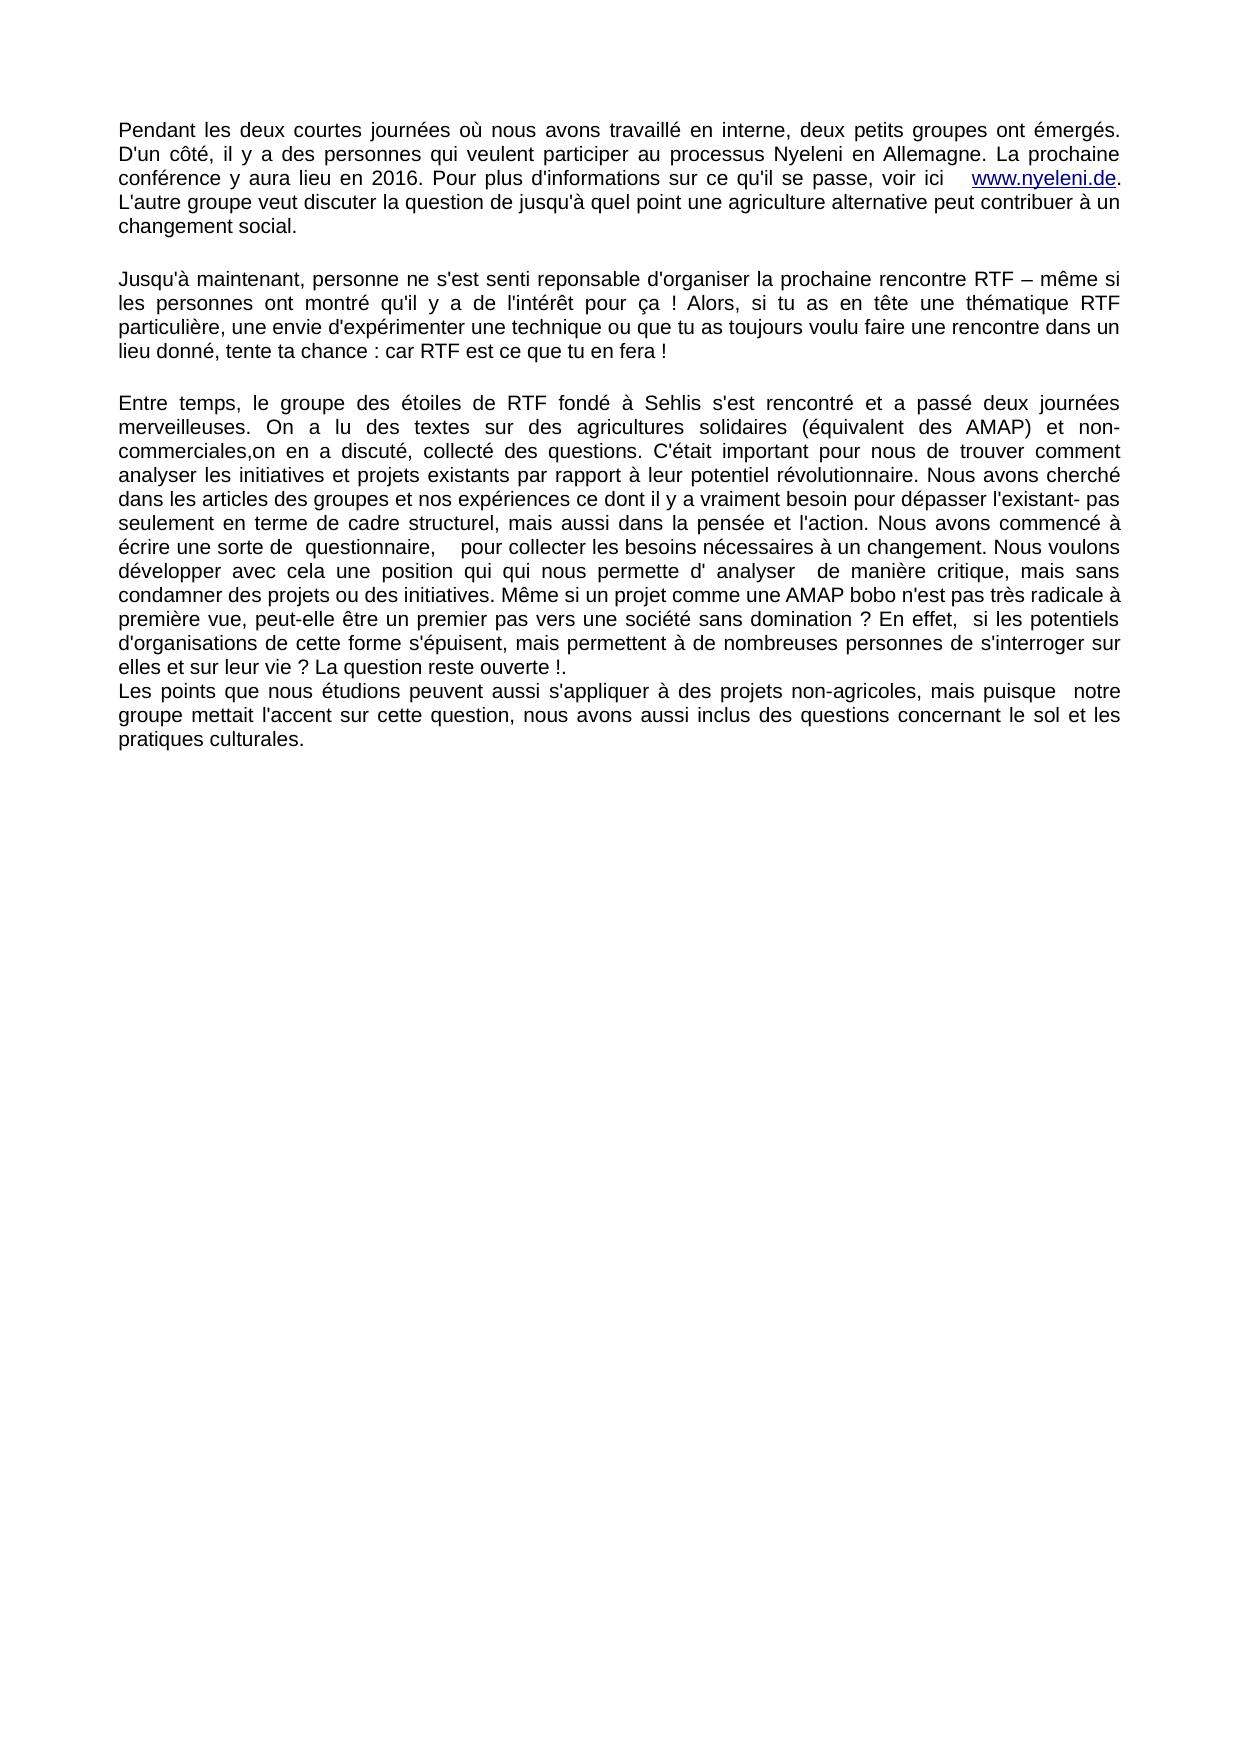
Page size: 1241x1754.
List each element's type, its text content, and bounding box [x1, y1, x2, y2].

text Pendant les deux courtes journées où nous avons travaillé en interne, deux petits groupes ont émergés. D'un côté, il y a des personnes qui veulent participer au processus Nyeleni en Allemagne. La prochaine conférence y aura lieu en 2016. Pour plus d'informations sur ce qu'il se passe, voir ici www.nyeleni.de. L'autre groupe veut discuter la question de jusqu'à quel point une agriculture alternative peut contribuer à un changement social. [118, 118, 1122, 238]
text Jusqu'à maintenant, personne ne s'est senti reponsable d'organiser la prochaine rencontre RTF – même si les personnes ont montré qu'il y a de l'intérêt pour ça ! Alors, si tu as en tête une thématique RTF particulière, une envie d'expérimenter une technique ou que tu as toujours voulu faire une rencontre dans un lieu donné, tente ta chance : car RTF est ce que tu en fera ! [118, 267, 1122, 362]
text Entre temps, le groupe des étoiles de RTF fondé à Sehlis s'est rencontré et a passé deux journées merveilleuses. On a lu des textes sur des agricultures solidaires (équivalent des AMAP) et non-commerciales,on en a discuté, collecté des questions. C'était important pour nous de trouver comment analyser les initiatives et projets existants par rapport à leur potentiel révolutionnaire. Nous avons cherché dans les articles des groupes et nos expériences ce dont il y a vraiment besoin pour dépasser l'existant- pas seulement en terme de cadre structurel, mais aussi dans la pensée et l'action. Nous avons commencé à écrire une sorte de questionnaire, pour collecter les besoins nécessaires à un changement. Nous voulons développer avec cela une position qui qui nous permette d' analyser de manière critique, mais sans condamner des projets ou des initiatives. Même si un projet comme une AMAP bobo n'est pas très radicale à première vue, peut-elle être un premier pas vers une société sans domination ? En effet, si les potentiels d'organisations de cette forme s'épuisent, mais permettent à de nombreuses personnes de s'interroger sur elles et sur leur vie ? La question reste ouverte !. [118, 391, 1122, 679]
text Les points que nous étudions peuvent aussi s'appliquer à des projets non-agricoles, mais puisque notre groupe mettait l'accent sur cette question, nous avons aussi inclus des questions concernant le sol et les pratiques culturales. [118, 679, 1122, 751]
